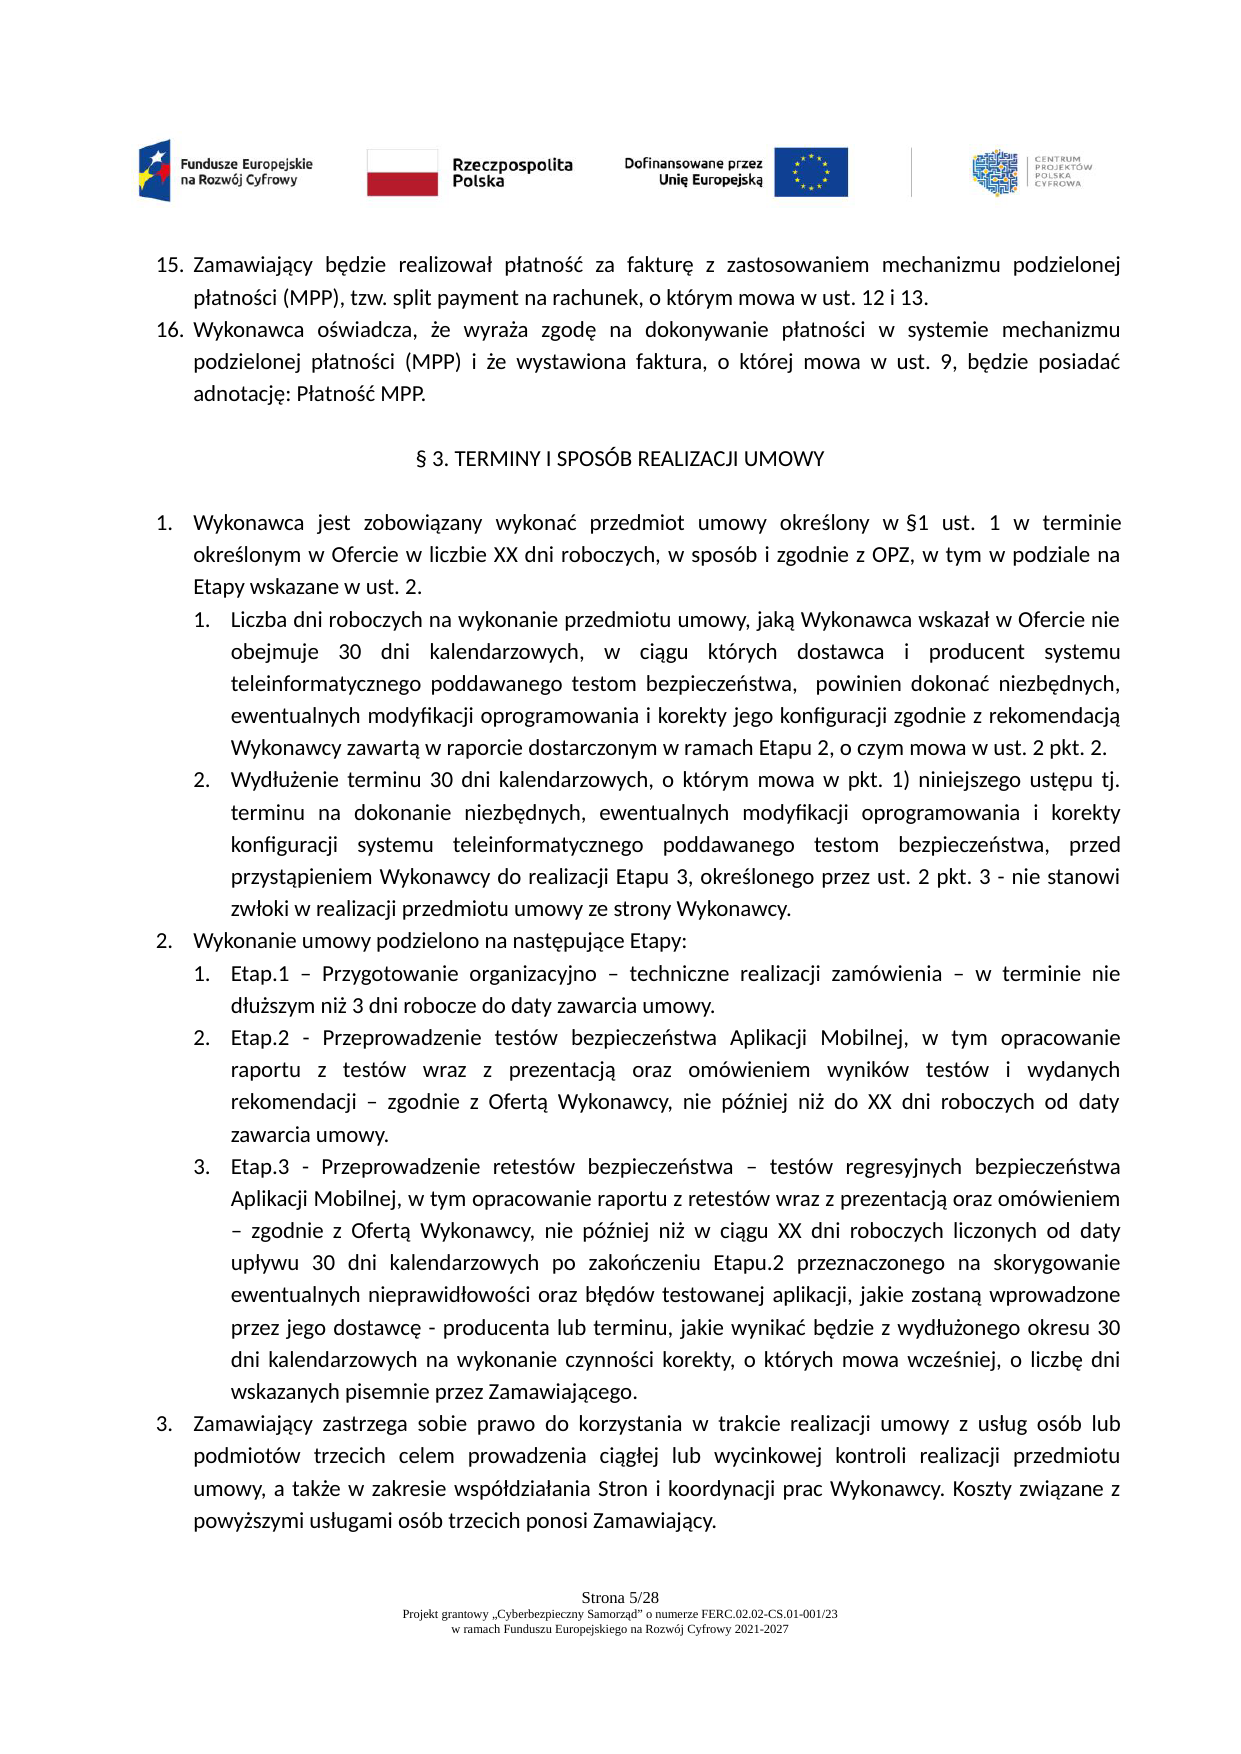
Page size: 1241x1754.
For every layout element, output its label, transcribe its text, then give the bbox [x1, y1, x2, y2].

list Zamawiający będzie realizował płatność za fakturę z zastosowaniem mechanizmu podzielonej płatności (MPP), tzw. split payment na rachunek, o którym mowa w ust. 12 i 13. [156, 251, 1122, 311]
picture [118, 118, 1123, 222]
list Wykonawca jest zobowiązany wykonać przedmiot umowy określony w §1 ust. 1 w terminie określonym w Ofercie w liczbie XX dni roboczych, w sposób i zgodnie z OPZ, w tym w podziale na Etapy wskazane w ust. 2. [156, 508, 1122, 601]
list Etap.2 - Przeprowadzenie testów bezpieczeństwa Aplikacji Mobilnej, w tym opracowanie raportu z testów wraz z prezentacją oraz omówieniem wyników testów i wydanych rekomendacji – zgodnie z Ofertą Wykonawcy, nie później niż do XX dni roboczych od daty zawarcia umowy. [193, 1023, 1122, 1148]
list Wydłużenie terminu 30 dni kalendarzowych, o którym mowa w pkt. 1) niniejszego ustępu tj. terminu na dokonanie niezbędnych, ewentualnych modyfikacji oprogramowania i korekty konfiguracji systemu teleinformatycznego poddawanego testom bezpieczeństwa, przed przystąpieniem Wykonawcy do realizacji Etapu 3, określonego przez ust. 2 pkt. 3 - nie stanowi zwłoki w realizacji przedmiotu umowy ze strony Wykonawcy. [193, 766, 1122, 922]
list Zamawiający zastrzega sobie prawo do korzystania w trakcie realizacji umowy z usług osób lub podmiotów trzecich celem prowadzenia ciągłej lub wycinkowej kontroli realizacji przedmiotu umowy, a także w zakresie współdziałania Stron i koordynacji prac Wykonawcy. Koszty związane z powyższymi usługami osób trzecich ponosi Zamawiający. [156, 1409, 1122, 1534]
list Wykonanie umowy podzielono na następujące Etapy: [156, 927, 1122, 954]
list Etap.1 – Przygotowanie organizacyjno – techniczne realizacji zamówienia – w terminie nie dłuższym niż 3 dni robocze do daty zawarcia umowy. [193, 959, 1122, 1019]
list Etap.3 - Przeprowadzenie retestów bezpieczeństwa – testów regresyjnych bezpieczeństwa Aplikacji Mobilnej, w tym opracowanie raportu z retestów wraz z prezentacją oraz omówieniem – zgodnie z Ofertą Wykonawcy, nie później niż w ciągu XX dni roboczych liczonych od daty upływu 30 dni kalendarzowych po zakończeniu Etapu.2 przeznaczonego na skorygowanie ewentualnych nieprawidłowości oraz błędów testowanej aplikacji, jakie zostaną wprowadzone przez jego dostawcę - producenta lub terminu, jakie wynikać będzie z wydłużonego okresu 30 dni kalendarzowych na wykonanie czynności korekty, o których mowa wcześniej, o liczbę dni wskazanych pisemnie przez Zamawiającego. [193, 1152, 1122, 1405]
text § 3. TERMINY I SPOSÓB REALIZACJI UMOWY [118, 444, 1122, 472]
list Wykonawca oświadcza, że wyraża zgodę na dokonywanie płatności w systemie mechanizmu podzielonej płatności (MPP) i że wystawiona faktura, o której mowa w ust. 9, będzie posiadać adnotację: Płatność MPP. [156, 315, 1122, 407]
list Liczba dni roboczych na wykonanie przedmiotu umowy, jaką Wykonawca wskazał w Ofercie nie obejmuje 30 dni kalendarzowych, w ciągu których dostawca i producent systemu teleinformatycznego poddawanego testom bezpieczeństwa, powinien dokonać niezbędnych, ewentualnych modyfikacji oprogramowania i korekty jego konfiguracji zgodnie z rekomendacją Wykonawcy zawartą w raporcie dostarczonym w ramach Etapu 2, o czym mowa w ust. 2 pkt. 2. [193, 605, 1122, 761]
